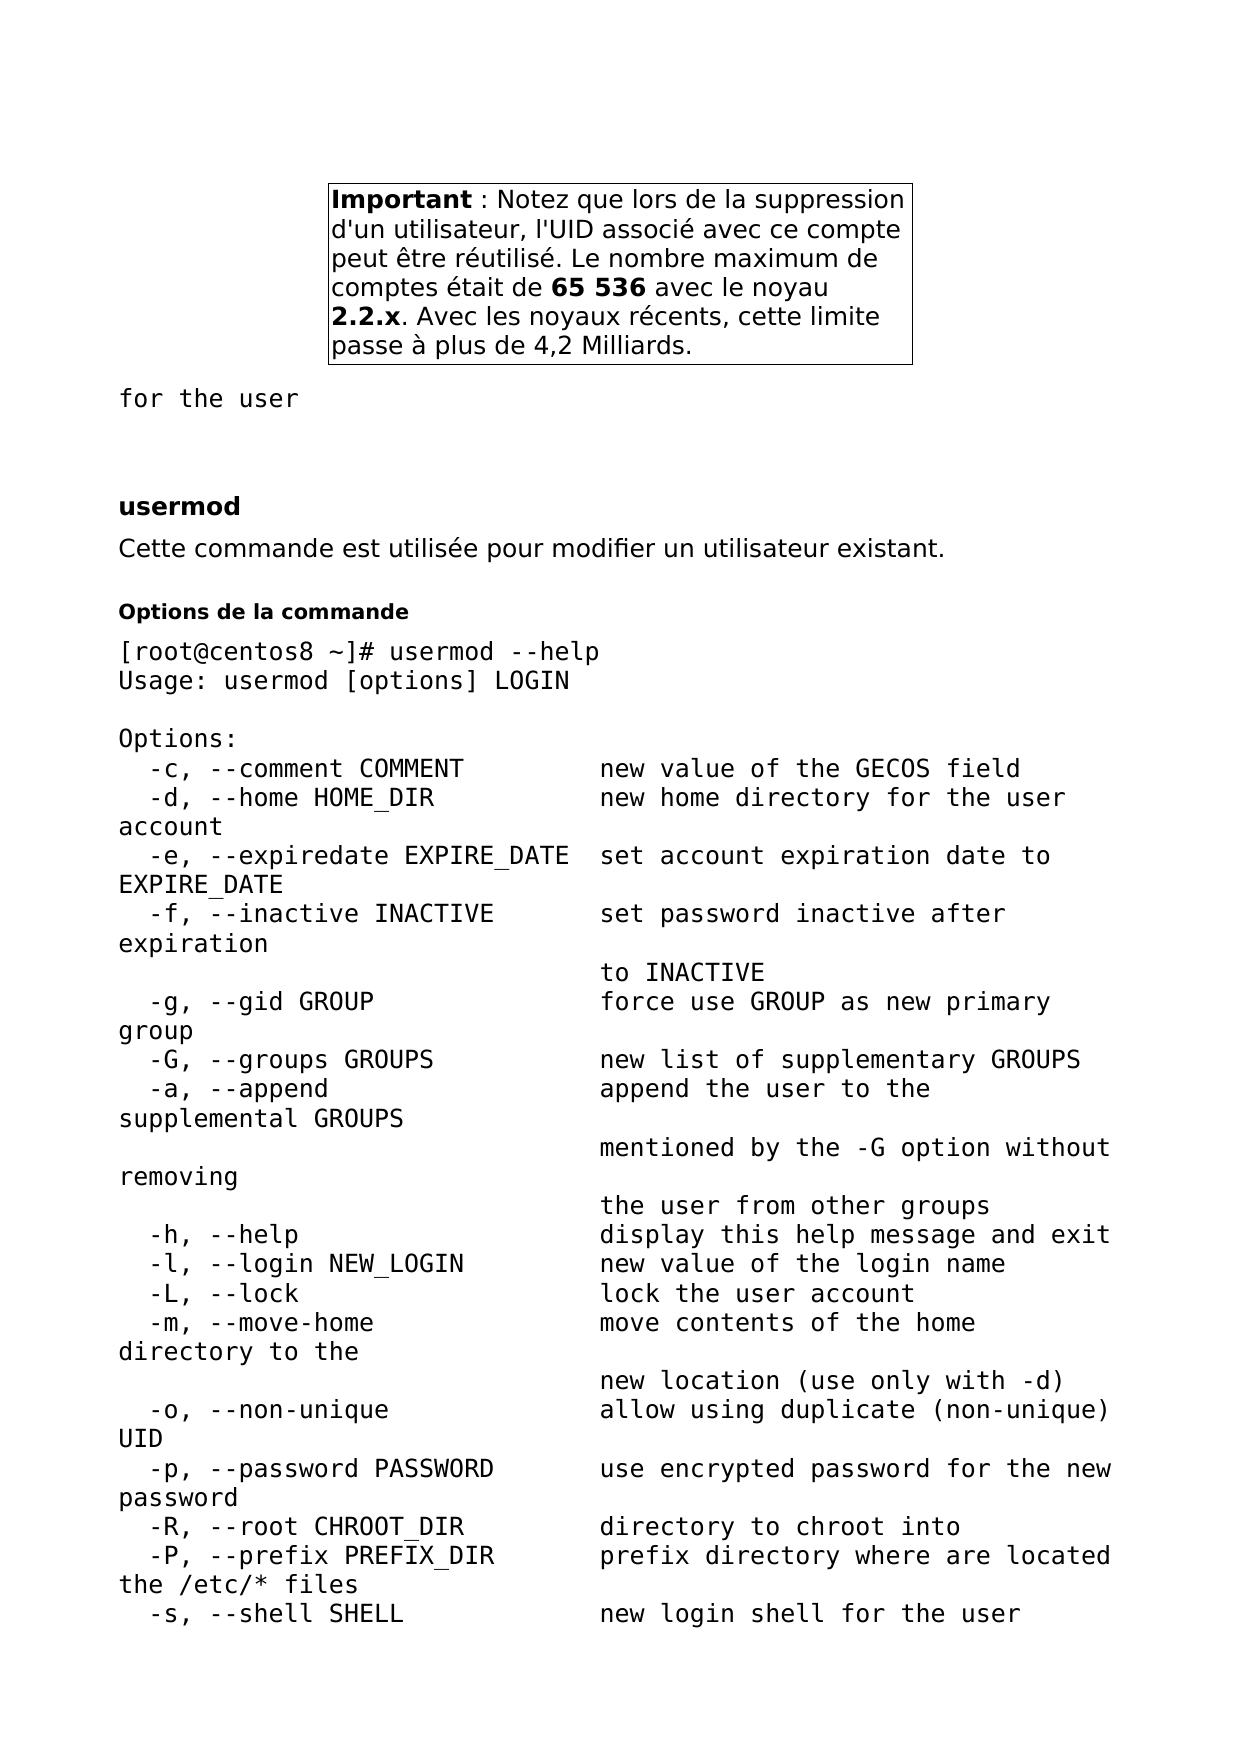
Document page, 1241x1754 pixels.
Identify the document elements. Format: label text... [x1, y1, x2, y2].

subtitle usermod [118, 492, 1122, 521]
table_header Important : Notez que lors de la suppression d'un utilisateur, l'UID associé avec ce compte peut être réutilisé. Le nombre maximum de comptes était de 65 536 avec le noyau 2.2.x. Avec les noyaux récents, cette limite passe à plus de 4,2 Milliards. [329, 184, 912, 364]
text [root@centos8 ~]# usermod --help Usage: usermod [options] LOGIN Options: -c, --comment COMMENT new value of the GECOS field -d, --home HOME_DIR new home directory for the user account -e, --expiredate EXPIRE_DATE set account expiration date to EXPIRE_DATE -f, --inactive INACTIVE set password inactive after expiration to INACTIVE -g, --gid GROUP force use GROUP as new primary group -G, --groups GROUPS new list of supplementary GROUPS -a, --append append the user to the supplemental GROUPS mentioned by the -G option without removing the user from other groups -h, --help display this help message and exit -l, --login NEW_LOGIN new value of the login name -L, --lock lock the user account -m, --move-home move contents of the home directory to the new location (use only with -d) -o, --non-unique allow using duplicate (non-unique) UID -p, --password PASSWORD use encrypted password for the new password -R, --root CHROOT_DIR directory to chroot into -P, --prefix PREFIX_DIR prefix directory where are located the /etc/* files -s, --shell SHELL new login shell for the user [118, 637, 1122, 1629]
subtitle Options de la commande [118, 600, 1122, 625]
text for the user [118, 118, 1122, 414]
text Cette commande est utilisée pour modifier un utilisateur existant. [118, 534, 1122, 563]
